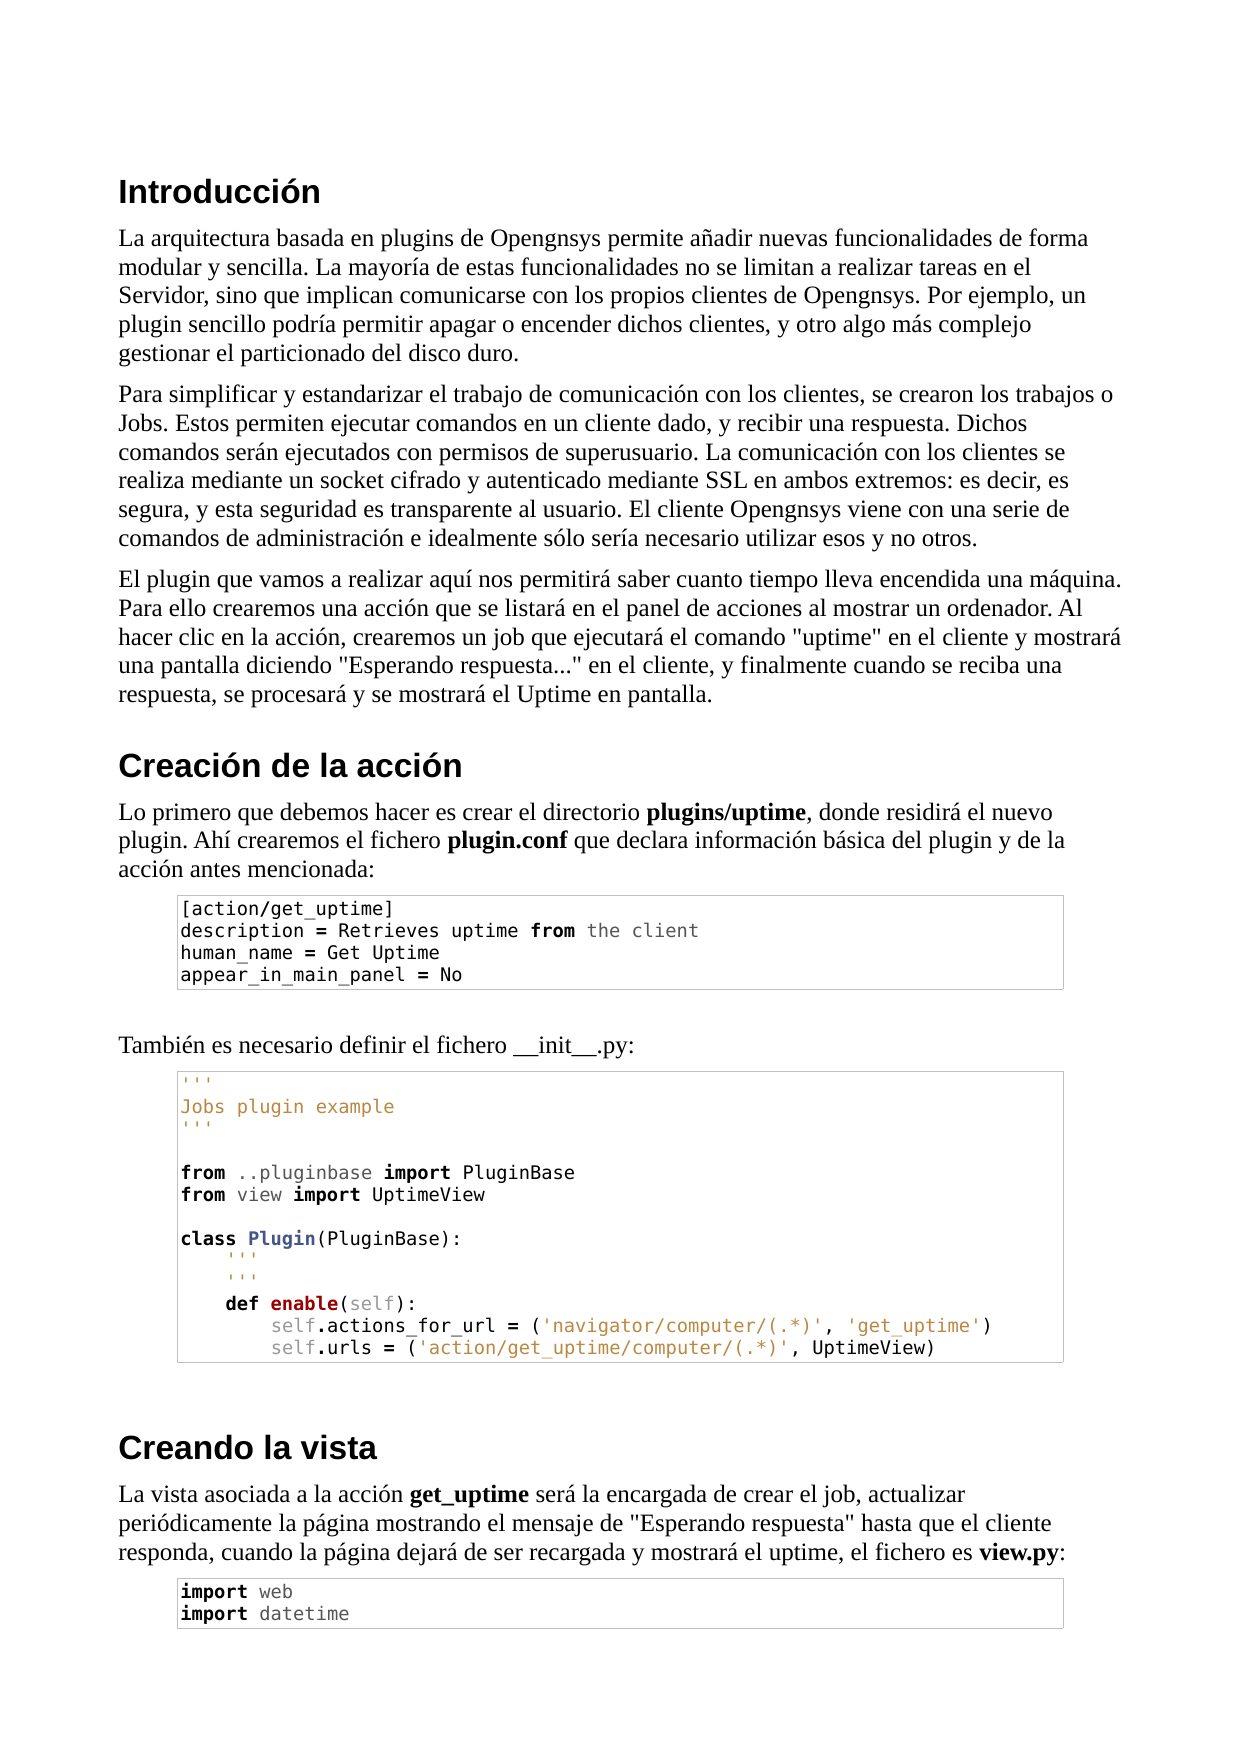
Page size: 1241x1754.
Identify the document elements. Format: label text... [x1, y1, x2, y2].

text Para simplificar y estandarizar el trabajo de comunicación con los clientes, se crearon los trabajos o Jobs. Estos permiten ejecutar comandos en un cliente dado, y recibir una respuesta. Dichos comandos serán ejecutados con permisos de superusuario. La comunicación con los clientes se realiza mediante un socket cifrado y autenticado mediante SSL en ambos extremos: es decir, es segura, y esta seguridad es transparente al usuario. El cliente Opengnsys viene con una serie de comandos de administración e idealmente sólo sería necesario utilizar esos y no otros. [118, 379, 1122, 552]
text La arquitectura basada en plugins de Opengnsys permite añadir nuevas funcionalidades de forma modular y sencilla. La mayoría de estas funcionalidades no se limitan a realizar tareas en el Servidor, sino que implican comunicarse con los propios clientes de Opengnsys. Por ejemplo, un plugin sencillo podría permitir apagar o encender dichos clientes, y otro algo más complejo gestionar el particionado del disco duro. [118, 223, 1122, 367]
text El plugin que vamos a realizar aquí nos permitirá saber cuanto tiempo lleva encendida una máquina. Para ello crearemos una acción que se listará en el panel de acciones al mostrar un ordenador. Al hacer clic en la acción, crearemos un job que ejecutará el comando "uptime" en el cliente y mostrará una pantalla diciendo "Esperando respuesta..." en el cliente, y finalmente cuando se reciba una respuesta, se procesará y se mostrará el Uptime en pantalla. [118, 564, 1122, 708]
subtitle Creando la vista [118, 1428, 1122, 1467]
text [action/get_uptime] description = Retrieves uptime from the client human_name = Get Uptime appear_in_main_panel = No [178, 896, 1063, 989]
text Lo primero que debemos hacer es crear el directorio plugins/uptime, donde residirá el nuevo plugin. Ahí crearemos el fichero plugin.conf que declara información básica del plugin y de la acción antes mencionada: [118, 797, 1122, 883]
text ''' Jobs plugin example ''' from ..pluginbase import PluginBase from view import UptimeView class Plugin(PluginBase): ''' ''' def enable(self): self.actions_for_url = ('navigator/computer/(.*)', 'get_uptime') self.urls = ('action/get_uptime/computer/(.*)', UptimeView) [178, 1072, 1063, 1362]
text También es necesario definir el fichero __init__.py: [118, 1030, 1122, 1059]
subtitle Introducción [118, 172, 1122, 211]
subtitle Creación de la acción [118, 746, 1122, 784]
text La vista asociada a la acción get_uptime será la encargada de crear el job, actualizar periódicamente la página mostrando el mensaje de "Esperando respuesta" hasta que el cliente responda, cuando la página dejará de ser recargada y mostrará el uptime, el fichero es view.py: [118, 1479, 1122, 1566]
text import web import datetime [178, 1579, 1063, 1628]
